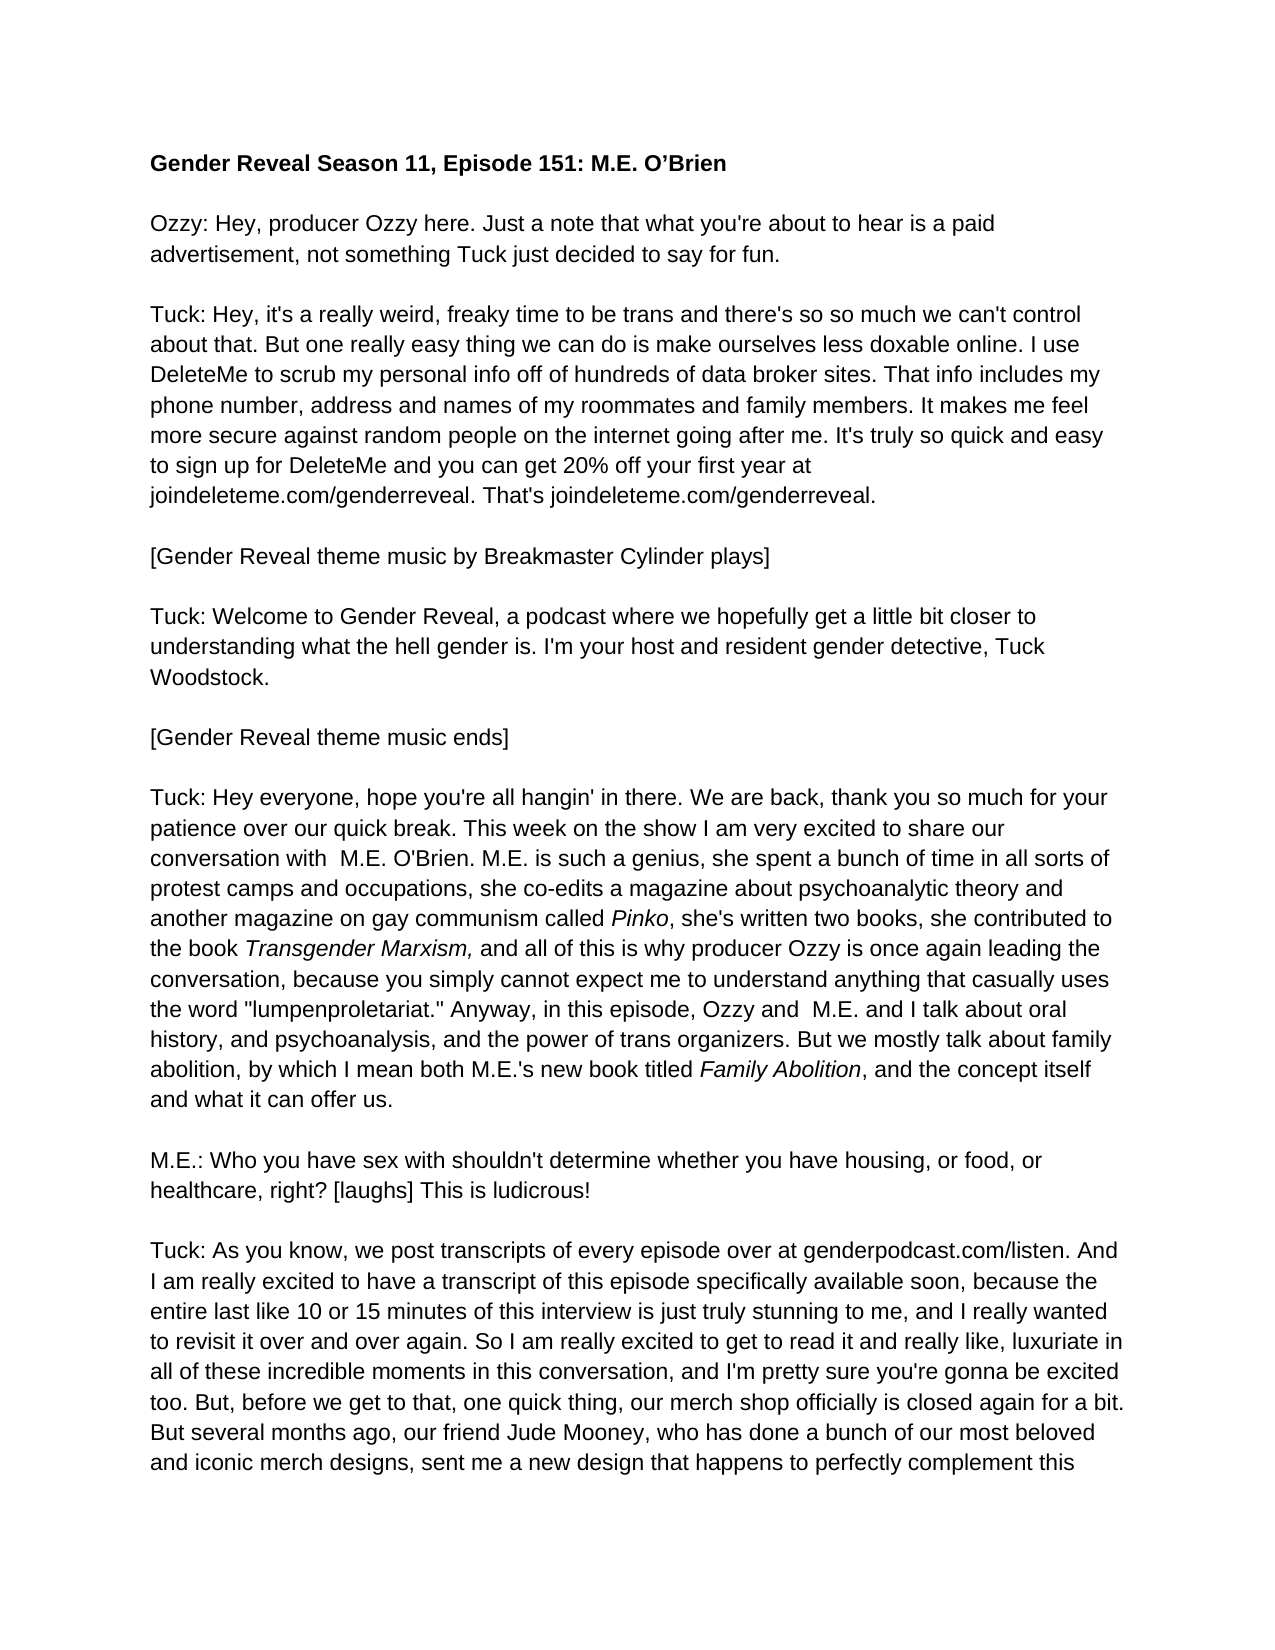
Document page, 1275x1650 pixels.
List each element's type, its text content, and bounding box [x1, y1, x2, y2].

text Tuck: Hey everyone, hope you're all hangin' in there. We are back, thank you so much for your patience over our quick break. This week on the show I am very excited to share our conversation with M.E. O'Brien. M.E. is such a genius, she spent a bunch of time in all sorts of protest camps and occupations, she co-edits a magazine about psychoanalytic theory and another magazine on gay communism called Pinko, she's written two books, she contributed to the book Transgender Marxism, and all of this is why producer Ozzy is once again leading the conversation, because you simply cannot expect me to understand anything that casually uses the word "lumpenproletariat." Anyway, in this episode, Ozzy and M.E. and I talk about oral history, and psychoanalysis, and the power of trans organizers. But we mostly talk about family abolition, by which I mean both M.E.'s new book titled Family Abolition, and the concept itself and what it can offer us. [150, 784, 1125, 1113]
text M.E.: Who you have sex with shouldn't determine whether you have housing, or food, or healthcare, right? [laughs] This is ludicrous! [150, 1147, 1125, 1203]
text Tuck: As you know, we post transcripts of every episode over at genderpodcast.com/listen. And I am really excited to have a transcript of this episode specifically available soon, because the entire last like 10 or 15 minutes of this interview is just truly stunning to me, and I really wanted to revisit it over and over again. So I am really excited to get to read it and really like, luxuriate in all of these incredible moments in this conversation, and I'm pretty sure you're gonna be excited too. But, before we get to that, one quick thing, our merch shop officially is closed again for a bit. But several months ago, our friend Jude Mooney, who has done a bunch of our most beloved and iconic merch designs, sent me a new design that happens to perfectly complement this [150, 1237, 1125, 1475]
text Tuck: Hey, it's a really weird, freaky time to be trans and there's so so much we can't control about that. But one really easy thing we can do is make ourselves less doxable online. I use DeleteMe to scrub my personal info off of hundreds of data broker sites. That info includes my phone number, address and names of my roommates and family members. It makes me feel more secure against random people on the internet going after me. It's truly so quick and easy to sign up for DeleteMe and you can get 20% off your first year at joindeleteme.com/genderreveal. That's joindeleteme.com/genderreveal. [150, 301, 1125, 509]
text Gender Reveal Season 11, Episode 151: M.E. O’Brien [150, 150, 1125, 176]
text Tuck: Welcome to Gender Reveal, a podcast where we hopefully get a little bit closer to understanding what the hell gender is. I'm your host and resident gender detective, Tuck Woodstock. [150, 603, 1125, 690]
text Ozzy: Hey, producer Ozzy here. Just a note that what you're about to hear is a paid advertisement, not something Tuck just decided to say for fun. [150, 210, 1125, 267]
text [Gender Reveal theme music ends] [150, 724, 1125, 750]
text [Gender Reveal theme music by Breakmaster Cylinder plays] [150, 543, 1125, 569]
